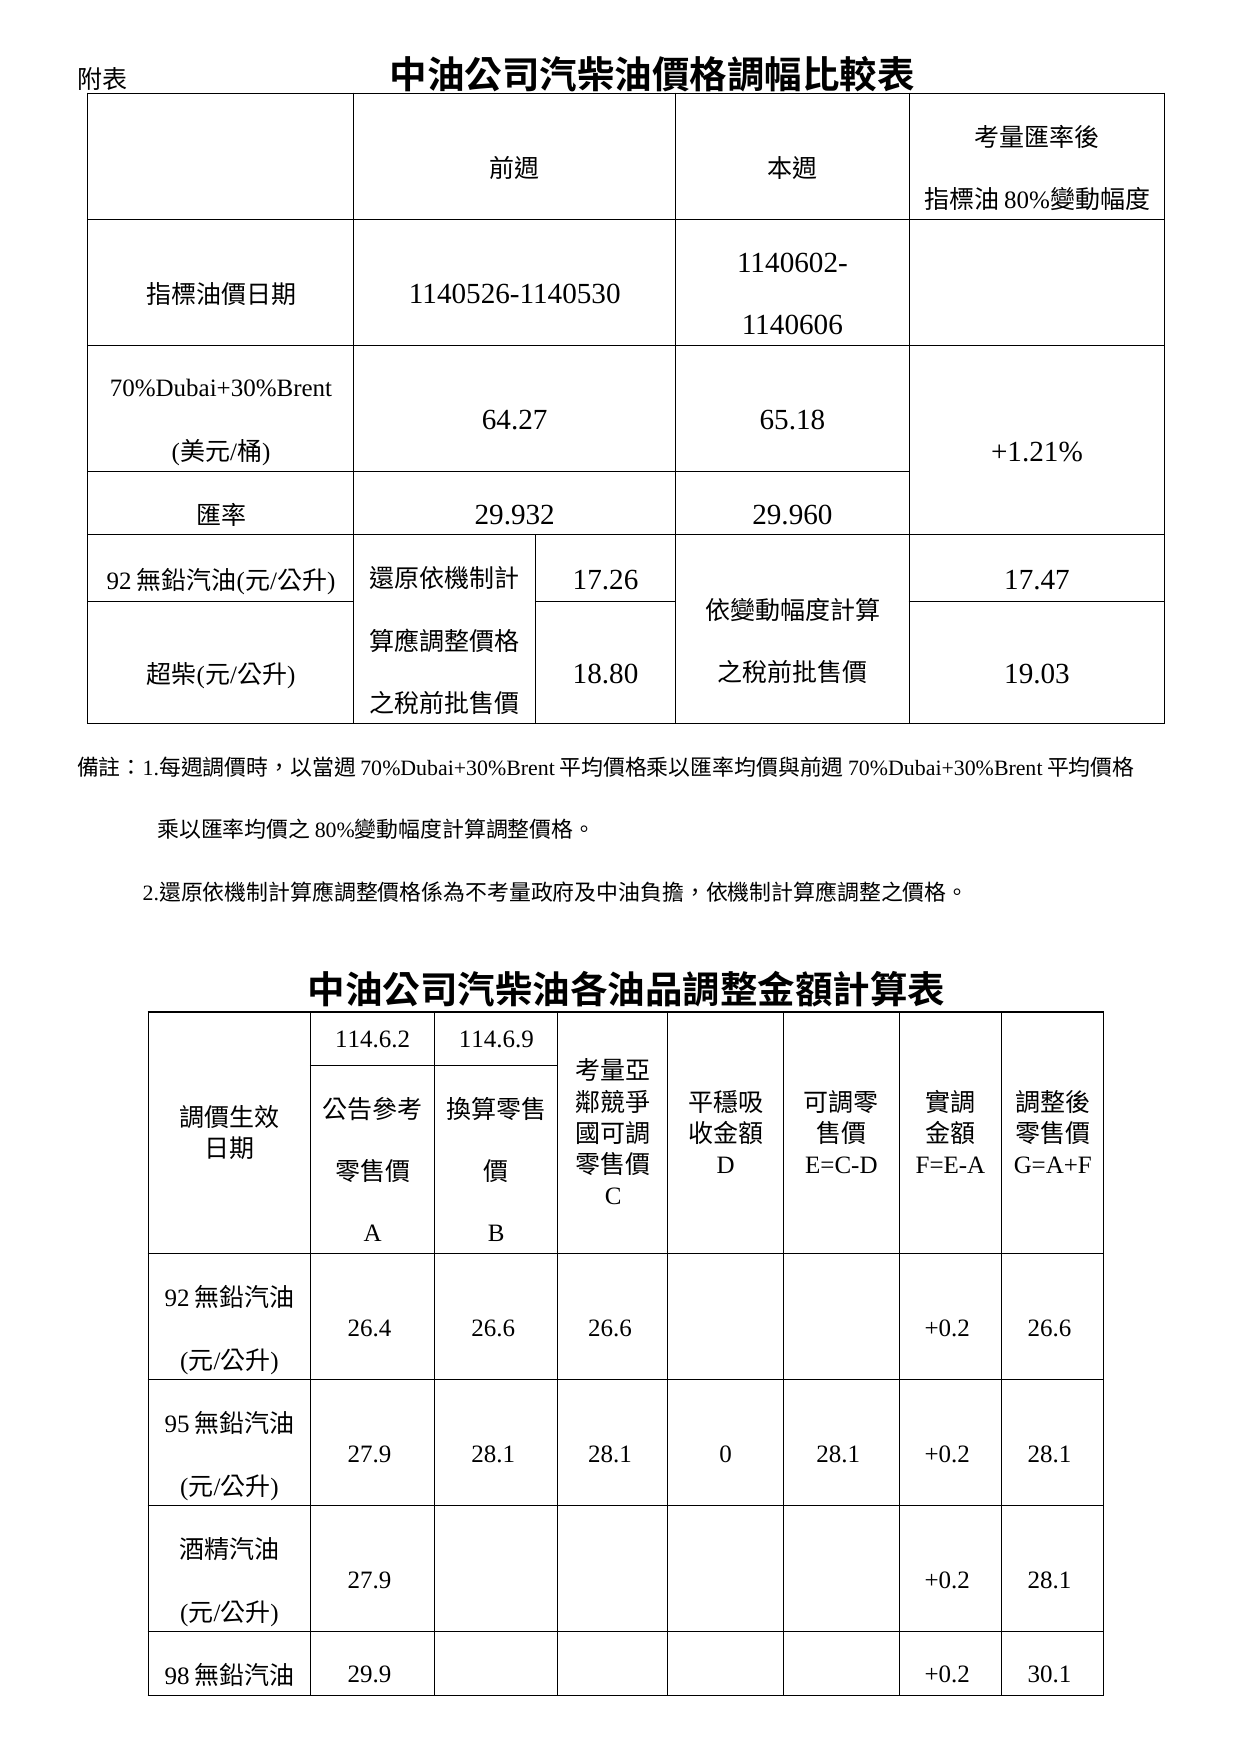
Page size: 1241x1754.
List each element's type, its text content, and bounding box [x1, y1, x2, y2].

table_cell [784, 1506, 899, 1631]
table_cell 酒精汽油 (元/公升) [149, 1506, 310, 1631]
table_header 平穩吸收金額 D [668, 1013, 783, 1253]
table_cell 超柴(元/公升) [88, 602, 353, 723]
table_cell [558, 1632, 667, 1695]
table_cell 依變動幅度計算 之稅前批售價 [676, 535, 909, 723]
table_cell 92無鉛汽油(元/公升) [149, 1254, 310, 1379]
table_header 考量亞鄰競爭國可調零售價 C [558, 1013, 667, 1253]
table_header 114.6.2 [311, 1013, 434, 1064]
table_header 考量匯率後 指標油80%變動幅度 [910, 94, 1164, 219]
table_cell 26.6 [435, 1254, 557, 1379]
table_cell 26.6 [1002, 1254, 1103, 1379]
table_cell 18.80 [536, 602, 675, 723]
table_cell +0.2 [900, 1632, 1001, 1695]
table_cell +0.2 [900, 1380, 1001, 1505]
table_cell 0 [668, 1380, 783, 1505]
table_cell 19.03 [910, 602, 1164, 723]
table_cell 70%Dubai+30%Brent (美元/桶) [88, 346, 353, 471]
text 乘以匯率均價之80%變動幅度計算調整價格。 [157, 786, 1175, 849]
table_cell 26.6 [558, 1254, 667, 1379]
text 附表 中油公司汽柴油價格調幅比較表 [77, 30, 1175, 93]
table_cell [435, 1506, 557, 1631]
table_cell 95無鉛汽油(元/公升) [149, 1380, 310, 1505]
table_cell 28.1 [1002, 1506, 1103, 1631]
table_header 調整後 零售價 G=A+F [1002, 1013, 1103, 1253]
table_header 調價生效 日期 [149, 1013, 310, 1253]
table_cell [784, 1254, 899, 1379]
table_header 本週 [676, 94, 909, 219]
table_cell [668, 1632, 783, 1695]
text 備註：1.每週調價時，以當週70%Dubai+30%Brent平均價格乘以匯率均價與前週70%Dubai+30%Brent平均價格 [77, 724, 1175, 786]
table_cell 還原依機制計算應調整價格之稅前批售價 [354, 535, 535, 723]
table_cell [910, 220, 1164, 345]
table_cell 65.18 [676, 346, 909, 471]
text 2.還原依機制計算應調整價格係為不考量政府及中油負擔，依機制計算應調整之價格。 [77, 849, 1175, 911]
table_cell 1140526-1140530 [354, 220, 675, 345]
table_cell 30.1 [1002, 1632, 1103, 1695]
text 中油公司汽柴油各油品調整金額計算表 [77, 974, 1175, 1011]
table_cell 1140602-1140606 [676, 220, 909, 345]
table_cell 27.9 [311, 1506, 434, 1631]
table_cell 92無鉛汽油(元/公升) [88, 535, 353, 601]
table_cell [784, 1632, 899, 1695]
table_cell [558, 1506, 667, 1631]
table_header 前週 [354, 94, 675, 219]
table_cell 28.1 [784, 1380, 899, 1505]
table_cell 28.1 [435, 1380, 557, 1505]
table_cell 17.47 [910, 535, 1164, 601]
table_header [88, 94, 353, 219]
table_cell 98無鉛汽油 [149, 1632, 310, 1695]
table_cell [668, 1254, 783, 1379]
table_header 實調 金額 F=E-A [900, 1013, 1001, 1253]
table_cell 17.26 [536, 535, 675, 601]
table_cell +0.2 [900, 1254, 1001, 1379]
table_header 可調零售價 E=C-D [784, 1013, 899, 1253]
table_cell [668, 1506, 783, 1631]
table_cell 指標油價日期 [88, 220, 353, 345]
table_cell [435, 1632, 557, 1695]
table_cell 29.960 [676, 472, 909, 534]
table_cell 公告參考零售價 A [311, 1066, 434, 1253]
table_header 114.6.9 [435, 1013, 557, 1064]
table_cell 29.9 [311, 1632, 434, 1695]
table_cell 28.1 [1002, 1380, 1103, 1505]
table_cell 29.932 [354, 472, 675, 534]
table_cell 28.1 [558, 1380, 667, 1505]
table_cell 64.27 [354, 346, 675, 471]
table_cell 換算零售價 B [435, 1066, 557, 1253]
table_cell 27.9 [311, 1380, 434, 1505]
table_cell 26.4 [311, 1254, 434, 1379]
table_cell 匯率 [88, 472, 353, 534]
table_cell +0.2 [900, 1506, 1001, 1631]
table_cell +1.21% [910, 346, 1164, 534]
